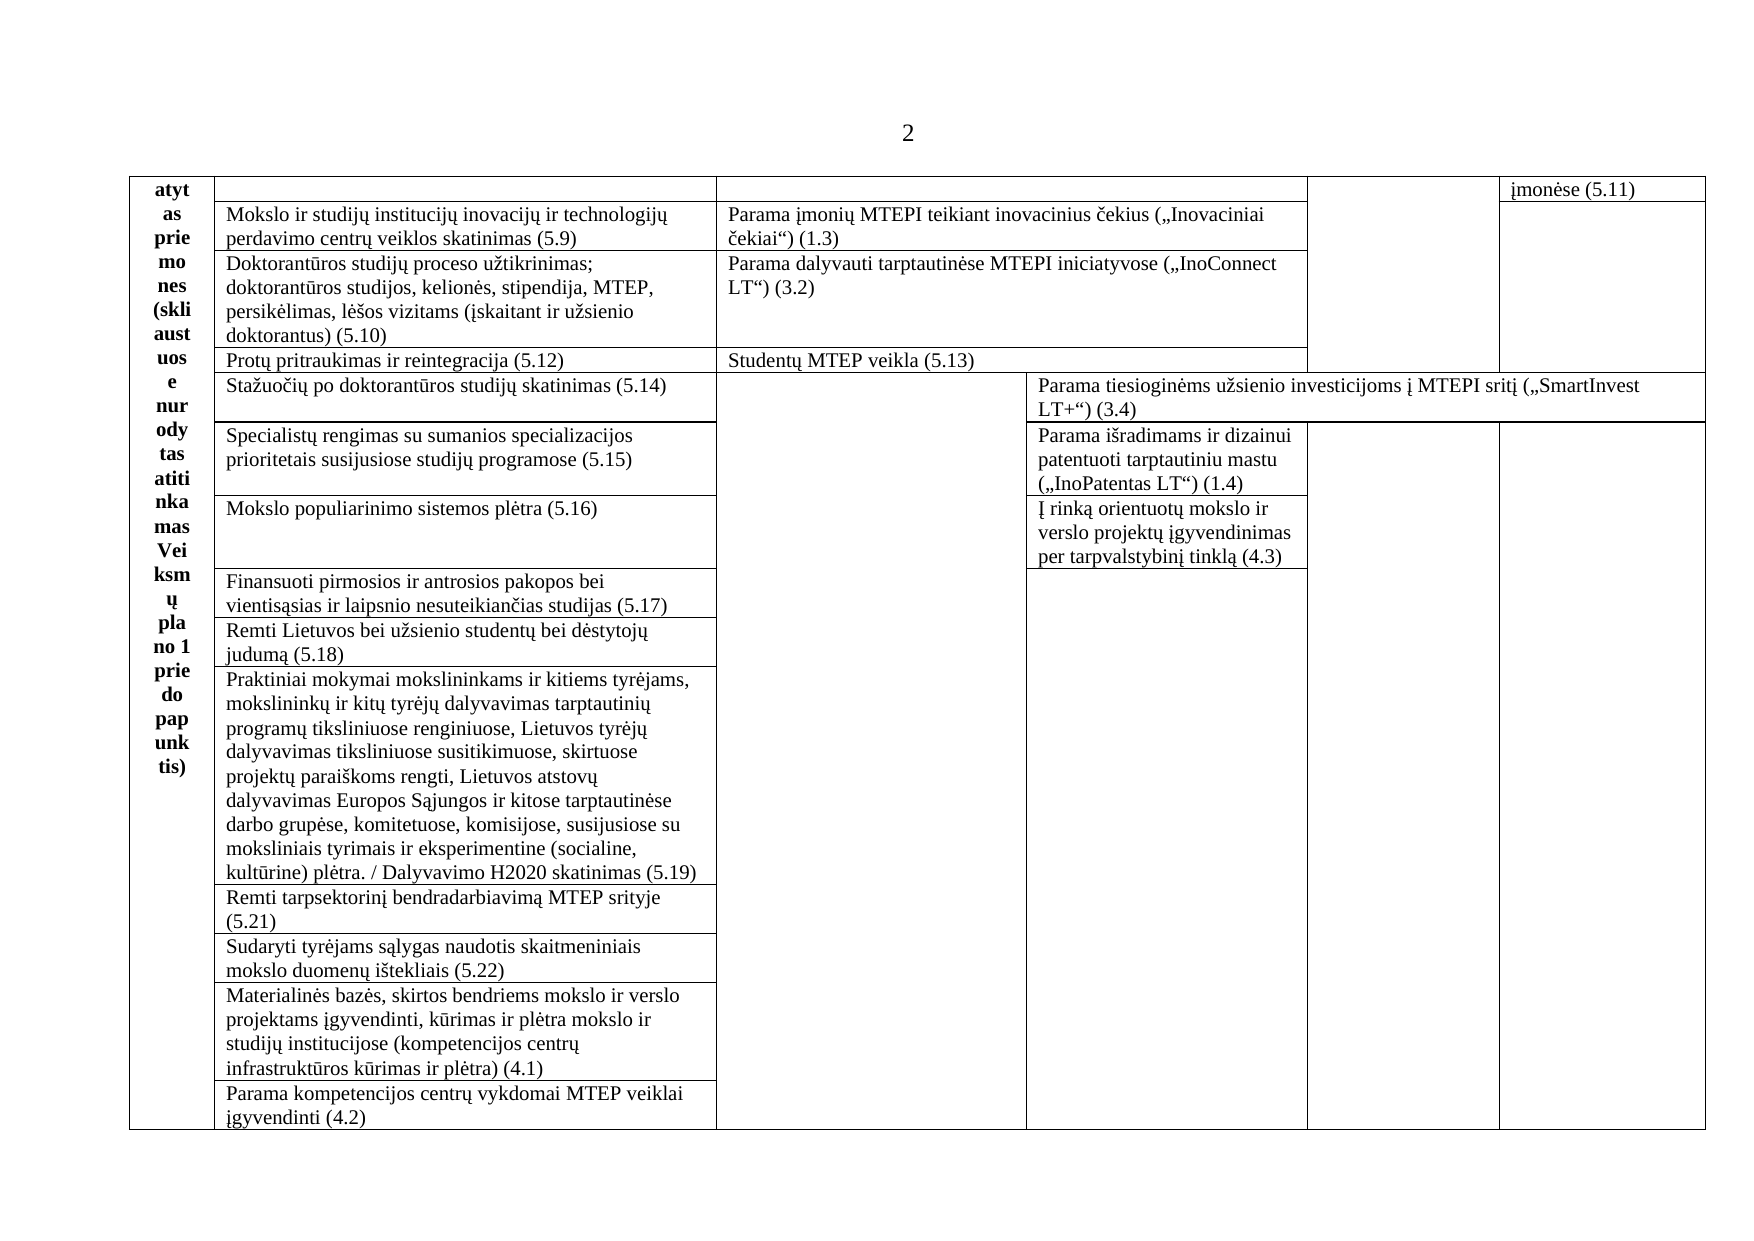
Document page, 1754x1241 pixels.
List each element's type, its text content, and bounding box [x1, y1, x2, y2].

table_cell Remti Lietuvos bei užsienio studentų bei dėstytojų judumą (5.18) [215, 618, 716, 666]
table_cell Į rinką orientuotų mokslo ir verslo projektų įgyvendinimas per tarpvalstybinį tinklą (4.3) [1027, 496, 1307, 568]
table_cell Parama dalyvauti tarptautinėse MTEPI iniciatyvose („InoConnect LT“) (3.2) [717, 251, 1307, 347]
table_cell [1500, 202, 1705, 372]
table_cell Stažuočių po doktorantūros studijų skatinimas (5.14) [215, 373, 716, 421]
table_cell [1500, 423, 1705, 1129]
table_cell Sudaryti tyrėjams sąlygas naudotis skaitmeniniais mokslo duomenų ištekliais (5.22) [215, 934, 716, 982]
table_cell Parama tiesioginėms užsienio investicijoms į MTEPI sritį („SmartInvest LT+“) (3.4) [1027, 373, 1705, 421]
table_cell Remti tarpsektorinį bendradarbiavimą MTEP srityje (5.21) [215, 885, 716, 933]
table_cell [717, 373, 1026, 1129]
table_cell Materialinės bazės, skirtos bendriems mokslo ir verslo projektams įgyvendinti, kūrimas ir plėtra mokslo ir studijų institucijose (kompetencijos centrų infrastruktūros kūrimas ir plėtra) (4.1) [215, 983, 716, 1079]
table_cell [1308, 177, 1499, 372]
table_cell Protų pritraukimas ir reintegracija (5.12) [215, 348, 716, 372]
table_cell Parama kompetencijos centrų vykdomai MTEP veiklai įgyvendinti (4.2) [215, 1081, 716, 1129]
table_cell Parama išradimams ir dizainui patentuoti tarptautiniu mastu („InoPatentas LT“) (1.4) [1027, 423, 1307, 495]
table_cell įmonėse (5.11) [1500, 177, 1705, 201]
table_cell Doktorantūros studijų proceso užtikrinimas; doktorantūros studijos, kelionės, stipendija, MTEP, persikėlimas, lėšos vizitams (įskaitant ir užsienio doktorantus) (5.10) [215, 251, 716, 347]
table_cell Praktiniai mokymai mokslininkams ir kitiems tyrėjams, mokslininkų ir kitų tyrėjų dalyvavimas tarptautinių programų tiksliniuose renginiuose, Lietuvos tyrėjų dalyvavimas tiksliniuose susitikimuose, skirtuose projektų paraiškoms rengti, Lietuvos atstovų dalyvavimas Europos Sąjungos ir kitose tarptautinėse darbo grupėse, komitetuose, komisijose, susijusiose su moksliniais tyrimais ir eksperimentine (socialine, kultūrine) plėtra. / Dalyvavimo H2020 skatinimas (5.19) [215, 667, 716, 884]
table_cell Mokslo ir studijų institucijų inovacijų ir technologijų perdavimo centrų veiklos skatinimas (5.9) [215, 202, 716, 250]
table_cell atytas priemones (skliaustuose nurodytas atitinkamas Veiksmų plano 1 priedo papunktis) [130, 177, 214, 1129]
table_cell Finansuoti pirmosios ir antrosios pakopos bei vientisąsias ir laipsnio nesuteikiančias studijas (5.17) [215, 569, 716, 617]
table_cell Mokslo populiarinimo sistemos plėtra (5.16) [215, 496, 716, 568]
table_cell Specialistų rengimas su sumanios specializacijos prioritetais susijusiose studijų programose (5.15) [215, 423, 716, 495]
table_cell Parama įmonių MTEPI teikiant inovacinius čekius („Inovaciniai čekiai“) (1.3) [717, 202, 1307, 250]
table_cell Studentų MTEP veikla (5.13) [717, 348, 1307, 372]
table_cell [1027, 569, 1307, 1129]
table_cell [215, 177, 716, 201]
table_cell [717, 177, 1307, 201]
table_cell [1308, 423, 1499, 1129]
